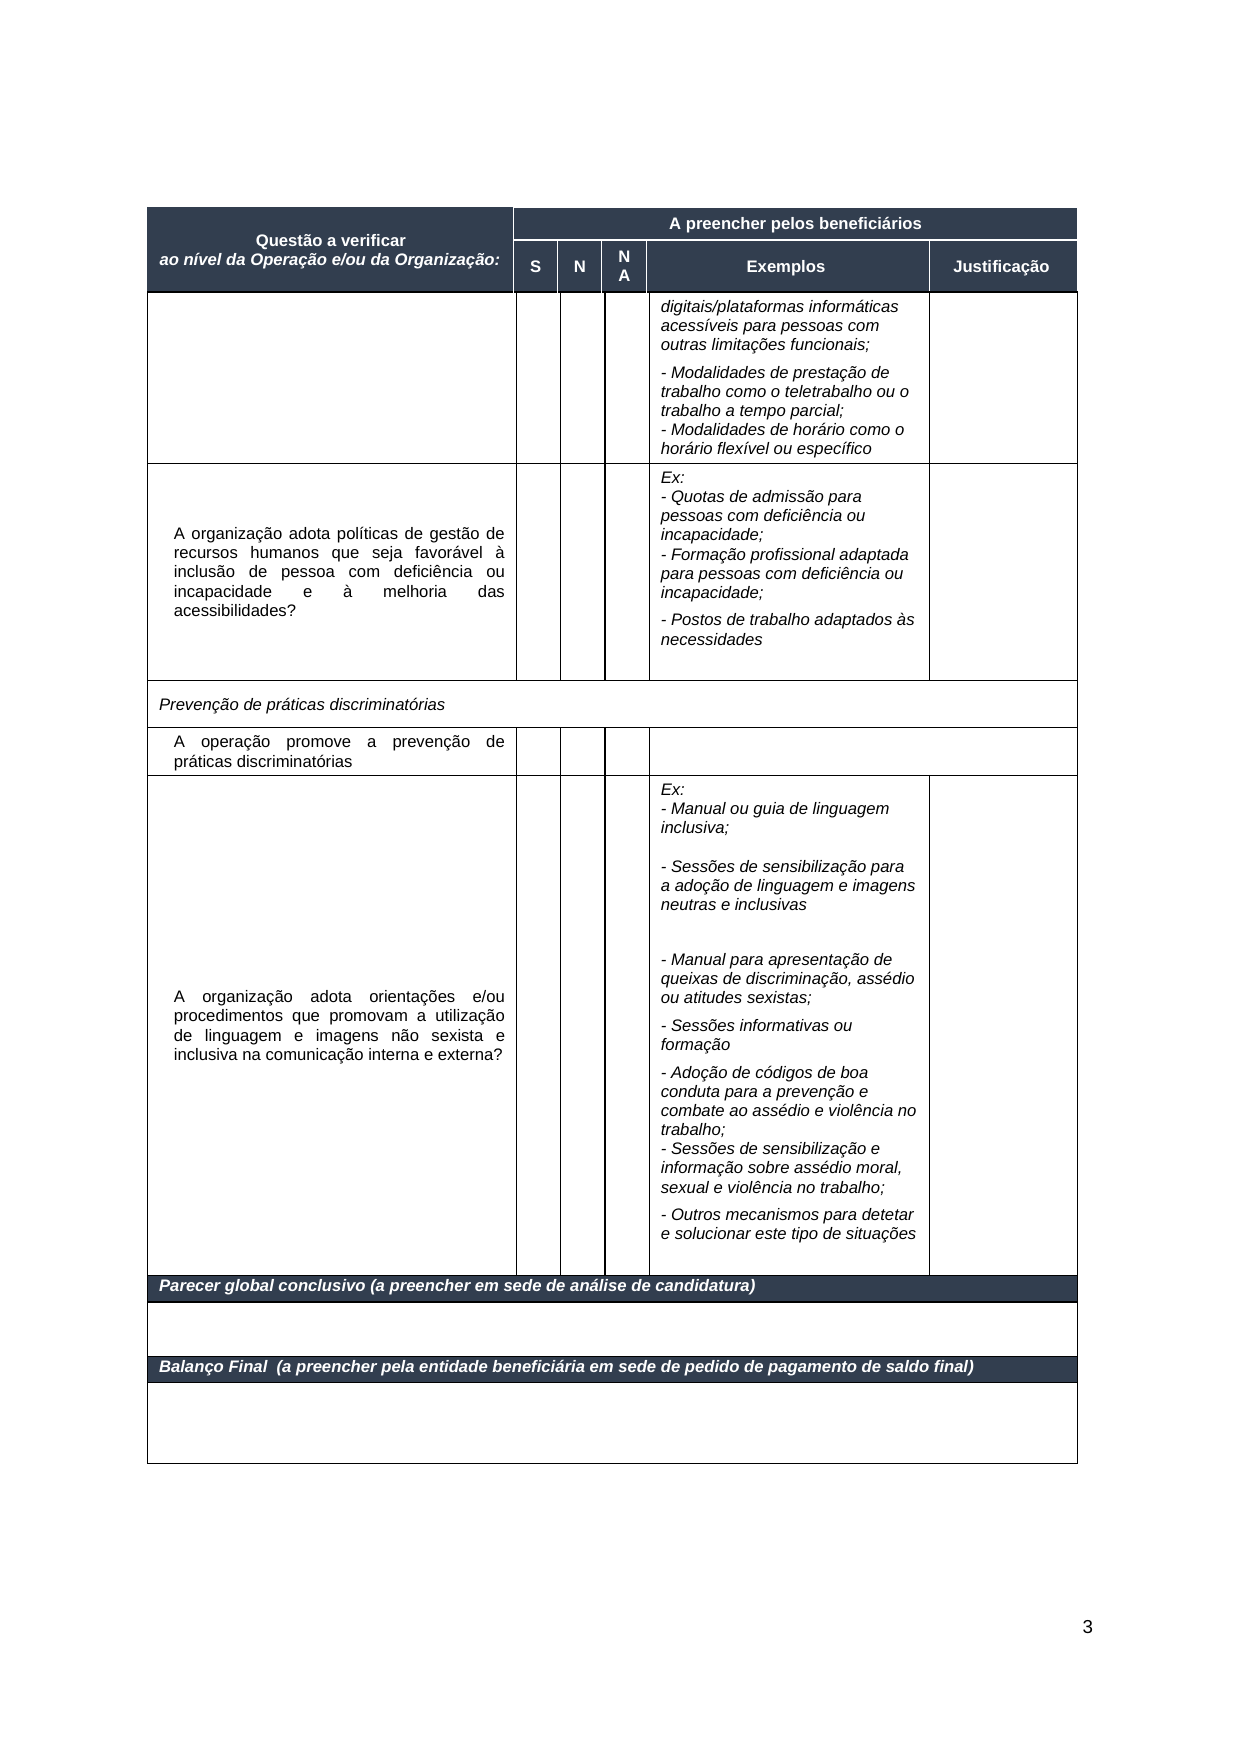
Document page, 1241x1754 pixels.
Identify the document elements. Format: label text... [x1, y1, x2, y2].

table_cell A organização adota orientações e/ou procedimentos que promovam a utilização de linguagem e imagens não sexista e inclusiva na comunicação interna e externa? [148, 776, 516, 1275]
table_cell [606, 776, 649, 1275]
table_cell [517, 728, 560, 775]
table_cell N [558, 241, 601, 291]
table_cell [517, 464, 560, 680]
table_cell Exemplos [647, 241, 929, 291]
table_cell [561, 776, 604, 1275]
table_cell Prevenção de práticas discriminatórias [148, 681, 1077, 727]
table_cell A organização adota políticas de gestão de recursos humanos que seja favorável à inclusão de pessoa com deficiência ou incapacidade e à melhoria das acessibilidades? [148, 464, 516, 680]
table_cell S [514, 241, 557, 291]
table_cell Ex: - Quotas de admissão para pessoas com deficiência ou incapacidade; - Formação profissional adaptada para pessoas com deficiência ou incapacidade; - Postos de trabalho adaptados às necessidades [650, 464, 929, 680]
table_cell [517, 293, 560, 462]
table_cell Ex: - Manual ou guia de linguagem inclusiva; - Sessões de sensibilização para a adoção de linguagem e imagens neutras e inclusivas - Manual para apresentação de queixas de discriminação, assédio ou atitudes sexistas; - Sessões informativas ou formação - Adoção de códigos de boa conduta para a prevenção e combate ao assédio e violência no trabalho; - Sessões de sensibilização e informação sobre assédio moral, sexual e violência no trabalho; - Outros mecanismos para detetar e solucionar este tipo de situações [650, 776, 929, 1275]
table_cell [606, 464, 649, 680]
table_cell [930, 293, 1077, 462]
table_cell Balanço Final (a preencher pela entidade beneficiária em sede de pedido de pagamento de saldo final) [148, 1357, 1077, 1382]
table_cell [561, 728, 604, 775]
table_cell [148, 1383, 1077, 1463]
table_cell [650, 728, 1077, 775]
table_cell [561, 464, 604, 680]
table_cell Justificação [930, 241, 1077, 291]
table_cell A operação promove a prevenção de práticas discriminatórias [148, 728, 516, 775]
table_cell NA [602, 241, 646, 291]
table_header A preencher pelos beneficiários [514, 208, 1077, 239]
table_cell [930, 776, 1077, 1275]
table_cell [930, 464, 1077, 680]
table_cell [561, 293, 604, 462]
table_cell [606, 293, 649, 462]
table_cell Parecer global conclusivo (a preencher em sede de análise de candidatura) [148, 1276, 1077, 1301]
table_header Questão a verificar ao nível da Operação e/ou da Organização: [148, 208, 513, 291]
table_cell [517, 776, 560, 1275]
table_cell [606, 728, 649, 775]
table_cell digitais/plataformas informáticas acessíveis para pessoas com outras limitações funcionais; - Modalidades de prestação de trabalho como o teletrabalho ou o trabalho a tempo parcial; - Modalidades de horário como o horário flexível ou específico [650, 293, 929, 462]
table_cell [148, 1303, 1077, 1356]
table_cell [148, 293, 516, 462]
